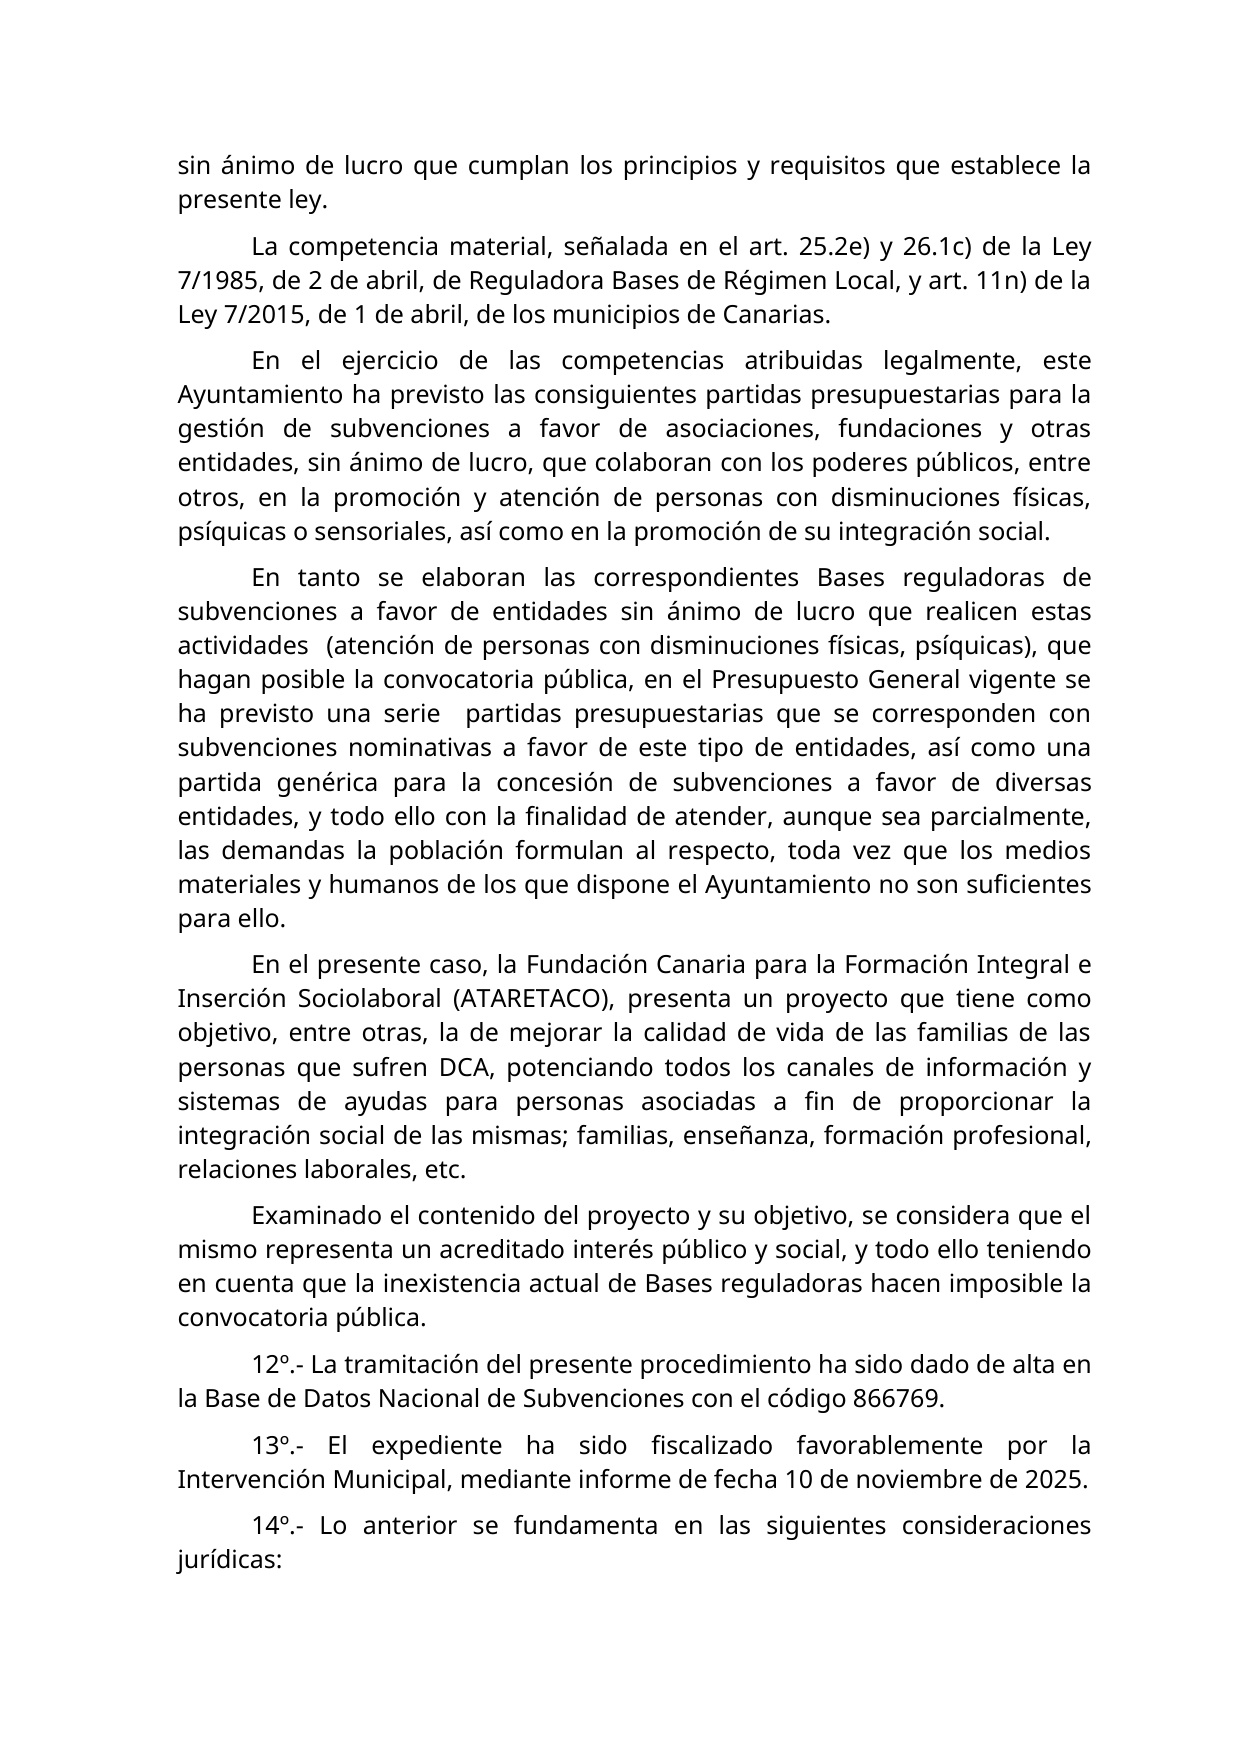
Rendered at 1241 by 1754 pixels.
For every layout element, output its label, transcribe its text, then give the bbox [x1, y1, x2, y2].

text La competencia material, señalada en el art. 25.2e) y 26.1c) de la Ley 7/1985, de 2 de abril, de Reguladora Bases de Régimen Local, y art. 11n) de la Ley 7/2015, de 1 de abril, de los municipios de Canarias. [177, 228, 1093, 330]
text 12º.- La tramitación del presente procedimiento ha sido dado de alta en la Base de Datos Nacional de Subvenciones con el código 866769. [177, 1347, 1093, 1415]
text Examinado el contenido del proyecto y su objetivo, se considera que el mismo representa un acreditado interés público y social, y todo ello teniendo en cuenta que la inexistencia actual de Bases reguladoras hacen imposible la convocatoria pública. [177, 1198, 1093, 1334]
text En tanto se elaboran las correspondientes Bases reguladoras de subvenciones a favor de entidades sin ánimo de lucro que realicen estas actividades (atención de personas con disminuciones físicas, psíquicas), que hagan posible la convocatoria pública, en el Presupuesto General vigente se ha previsto una serie partidas presupuestarias que se corresponden con subvenciones nominativas a favor de este tipo de entidades, así como una partida genérica para la concesión de subvenciones a favor de diversas entidades, y todo ello con la finalidad de atender, aunque sea parcialmente, las demandas la población formulan al respecto, toda vez que los medios materiales y humanos de los que dispone el Ayuntamiento no son suficientes para ello. [177, 560, 1093, 934]
text sin ánimo de lucro que cumplan los principios y requisitos que establece la presente ley. [177, 148, 1093, 216]
text 14º.- Lo anterior se fundamenta en las siguientes consideraciones jurídicas: [177, 1508, 1093, 1576]
text En el ejercicio de las competencias atribuidas legalmente, este Ayuntamiento ha previsto las consiguientes partidas presupuestarias para la gestión de subvenciones a favor de asociaciones, fundaciones y otras entidades, sin ánimo de lucro, que colaboran con los poderes públicos, entre otros, en la promoción y atención de personas con disminuciones físicas, psíquicas o sensoriales, así como en la promoción de su integración social. [177, 343, 1093, 547]
text En el presente caso, la Fundación Canaria para la Formación Integral e Inserción Sociolaboral (ATARETACO), presenta un proyecto que tiene como objetivo, entre otras, la de mejorar la calidad de vida de las familias de las personas que sufren DCA, potenciando todos los canales de información y sistemas de ayudas para personas asociadas a fin de proporcionar la integración social de las mismas; familias, enseñanza, formación profesional, relaciones laborales, etc. [177, 947, 1093, 1185]
text 13º.- El expediente ha sido fiscalizado favorablemente por la Intervención Municipal, mediante informe de fecha 10 de noviembre de 2025. [177, 1427, 1093, 1495]
